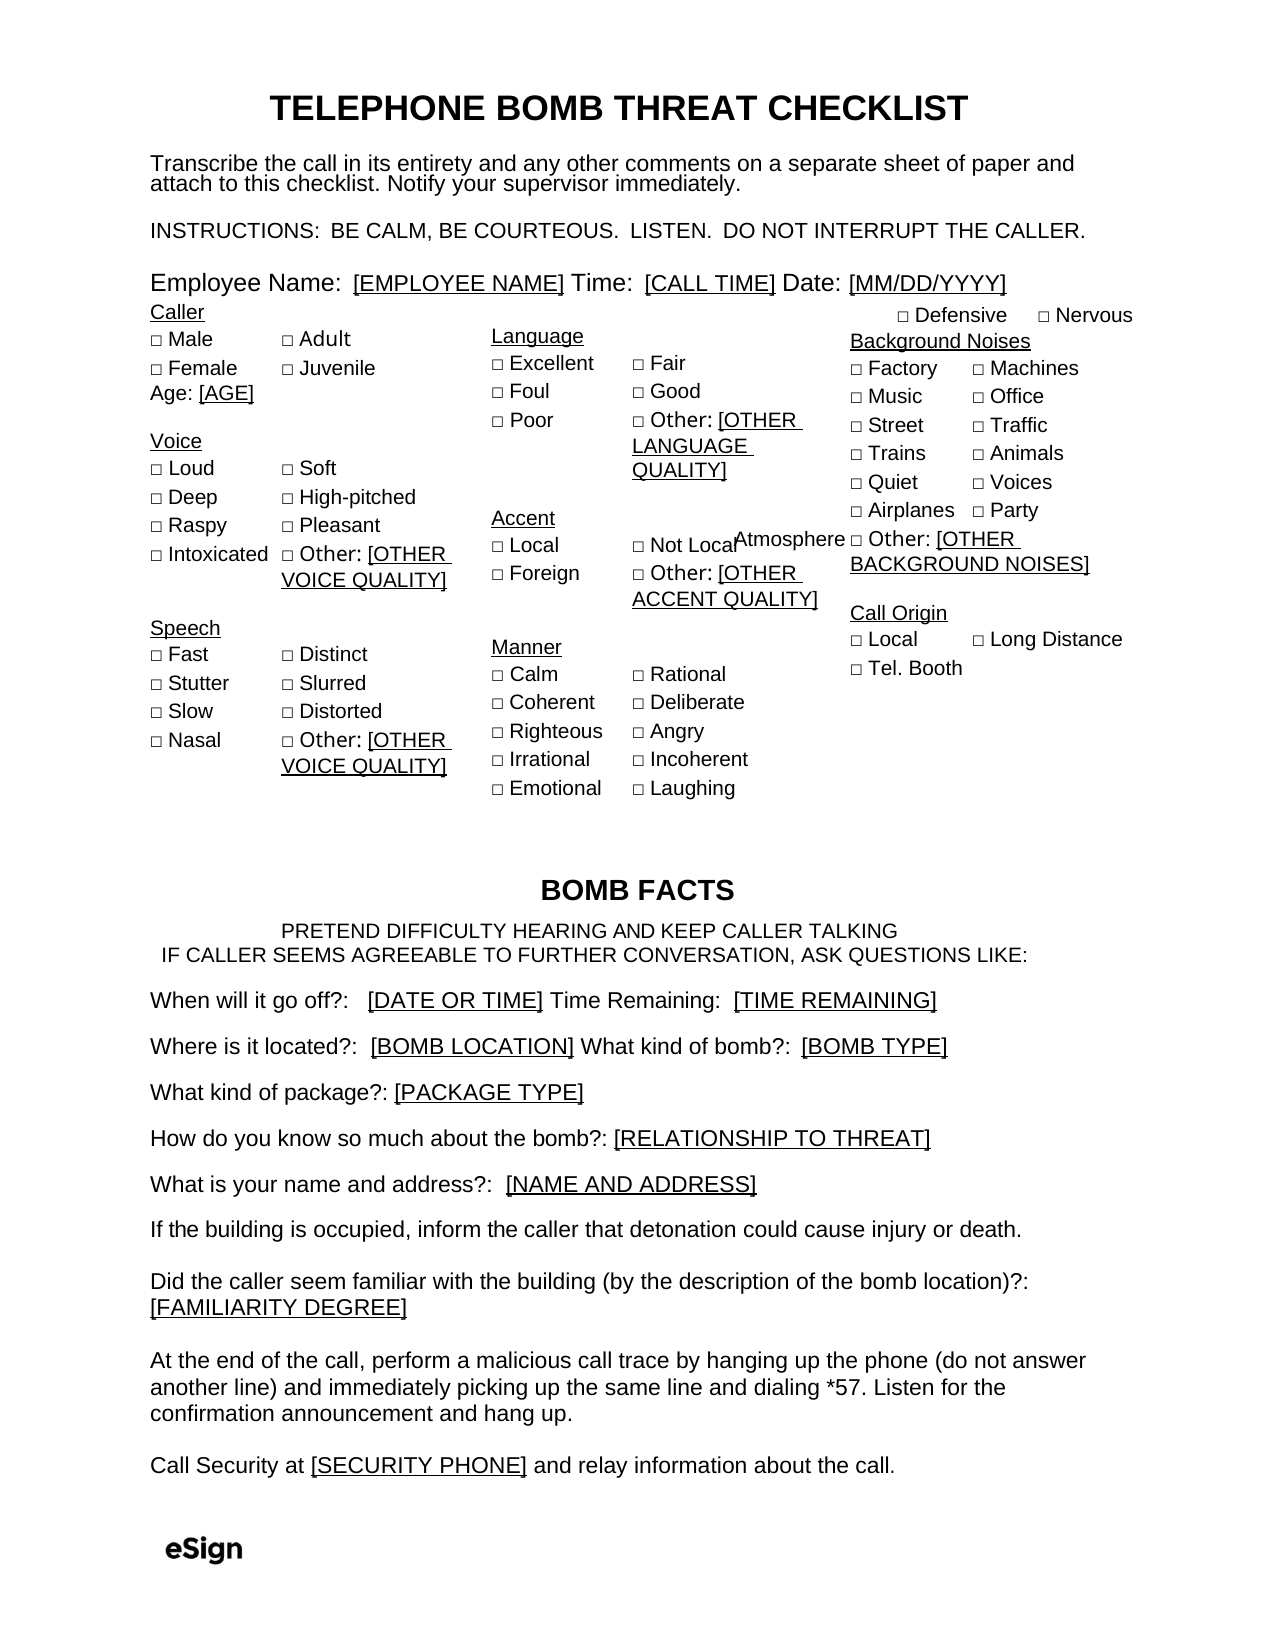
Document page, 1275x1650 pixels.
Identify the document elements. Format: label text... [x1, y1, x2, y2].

text ☐ Tel. Booth [851, 653, 1164, 681]
text Where is it located?: [BOMB LOCATION] What kind of bomb?: [BOMB TYPE] [572, 1039, 803, 1058]
text Accent [491, 506, 847, 530]
text Speech ☐ Fast ☐ Distinct [150, 616, 452, 668]
text When will it go off?: [DATE OR TIME] Time Remaining: [TIME REMAINING] [935, 993, 1125, 1012]
text Voice [150, 429, 452, 453]
text ☐ Defensive ☐ Nervous [897, 300, 1164, 328]
text ☐ Calm ☐ Rational [491, 659, 847, 687]
text ☐ Foul ☐ Good [491, 377, 847, 405]
text Did the caller seem familiar with the building (by the description of the bomb location)?: [FAMILIARITY DEGREE] [150, 1268, 1125, 1347]
text Employee Name: [EMPLOYEE NAME] Time: [CALL TIME] Date: [MM/DD/YYYY] [150, 268, 1125, 297]
text Where is it located?: [BOMB LOCATION] What kind of bomb?: [BOMB TYPE] [946, 1039, 1125, 1058]
text ☐ Excellent ☐ Fair [491, 348, 847, 377]
text ☐ Female ☐ Juvenile [150, 353, 452, 381]
text What is your name and address?: [NAME AND ADDRESS] [755, 1176, 1125, 1196]
text ☐ Male ☐ Adult [150, 324, 450, 352]
text How do you know so much about the bomb?: [RELATIONSHIP TO THREAT] [150, 1131, 615, 1150]
text ☐ Intoxicated ☐ Other: [OTHER VOICE QUALITY] [150, 539, 452, 591]
text What is your name and address?: [NAME AND ADDRESS] [150, 1176, 507, 1196]
text How do you know so much about the bomb?: [RELATIONSHIP TO THREAT] [617, 1131, 927, 1148]
text Where is it located?: [BOMB LOCATION] What kind of bomb?: [BOMB TYPE] [374, 1039, 570, 1056]
text Manner [491, 635, 847, 659]
text ☐ Poor ☐ Other: [OTHER LANGUAGE QUALITY] [491, 405, 844, 482]
text ☐ Loud ☐ Soft [150, 453, 452, 482]
text ☐ Trains ☐ Animals [851, 438, 1164, 467]
text If the building is occupied, inform the caller that detonation could cause injury or death. [150, 1222, 1125, 1242]
text Call Origin ☐ Local ☐ Long Distance [851, 600, 1164, 653]
text When will it go off?: [DATE OR TIME] Time Remaining: [TIME REMAINING] [737, 993, 933, 1010]
text What kind of package?: [PACKAGE TYPE] [582, 1085, 1125, 1104]
text ☐ Factory ☐ Machines [851, 353, 1164, 381]
text ☐ Local ☐ Not Local [491, 530, 847, 558]
text Where is it located?: [BOMB LOCATION] What kind of bomb?: [BOMB TYPE] [150, 1039, 372, 1058]
text INSTRUCTIONS: BE CALM, BE COURTEOUS. LISTEN. DO NOT INTERRUPT THE CALLER. [150, 218, 1125, 243]
text Where is it located?: [BOMB LOCATION] What kind of bomb?: [BOMB TYPE] [805, 1039, 944, 1056]
text ☐ Nasal ☐ Other: [OTHER VOICE QUALITY] [150, 725, 452, 777]
text ☐ Stutter ☐ Slurred [150, 668, 452, 696]
text Transcribe the call in its entirety and any other comments on a separate sheet of paper and attach to this checklist. Notify your supervisor immediately. [150, 154, 1125, 217]
text ☐ Slow ☐ Distorted [150, 697, 452, 725]
text When will it go off?: [DATE OR TIME] Time Remaining: [TIME REMAINING] [371, 993, 539, 1010]
text ☐ Deep ☐ High-pitched [150, 482, 452, 510]
text ☐ Righteous ☐ Angry [491, 716, 847, 744]
text Caller [150, 300, 450, 324]
text What kind of package?: [PACKAGE TYPE] [398, 1085, 580, 1102]
text ☐ Foreign ☐ Other: [OTHER ACCENT QUALITY] [491, 558, 847, 611]
text ☐ Street ☐ Traffic [851, 410, 1164, 438]
text Language [491, 324, 847, 348]
text Background Noises [851, 328, 1164, 352]
text ☐ Irrational ☐ Incoherent ☐ Emotional ☐ Laughing [491, 744, 847, 801]
subtitle TELEPHONE BOMB THREAT CHECKLIST [150, 87, 1087, 128]
text BOMB FACTS [150, 873, 1125, 907]
text What kind of package?: [PACKAGE TYPE] [150, 1085, 396, 1104]
text What is your name and address?: [NAME AND ADDRESS] [509, 1176, 753, 1193]
text another line) and immediately picking up the same line and dialing *57. Listen for the [150, 1373, 1125, 1400]
text Age: [AGE] [150, 381, 452, 405]
text PRETEND DIFFICULTY HEARING AND KEEP CALLER TALKING IF CALLER SEEMS AGREEABLE TO FURTHER CONVERSATION, ASK QUESTIONS LIKE: [150, 919, 1039, 967]
text ☐ Music ☐ Office [851, 381, 1164, 409]
text When will it go off?: [DATE OR TIME] Time Remaining: [TIME REMAINING] [541, 993, 735, 1012]
text ☐ Atmosphere ☐ Other: [OTHER BACKGROUND NOISES] [851, 524, 1164, 576]
text ☐ Quiet ☐ Voices [851, 467, 1164, 495]
text At the end of the call, perform a malicious call trace by hanging up the phone (do not answer [150, 1347, 1125, 1373]
text Call Security at [SECURITY PHONE] and relay information about the call. [150, 1452, 1125, 1479]
text ☐ Coherent ☐ Deliberate [491, 687, 847, 716]
text When will it go off?: [DATE OR TIME] Time Remaining: [TIME REMAINING] [150, 993, 369, 1012]
text ☐ Raspy ☐ Pleasant [150, 510, 452, 539]
text How do you know so much about the bomb?: [RELATIONSHIP TO THREAT] [929, 1131, 1125, 1150]
text confirmation announcement and hang up. [150, 1400, 1125, 1452]
text ☐ Airplanes ☐ Party [851, 495, 1164, 524]
